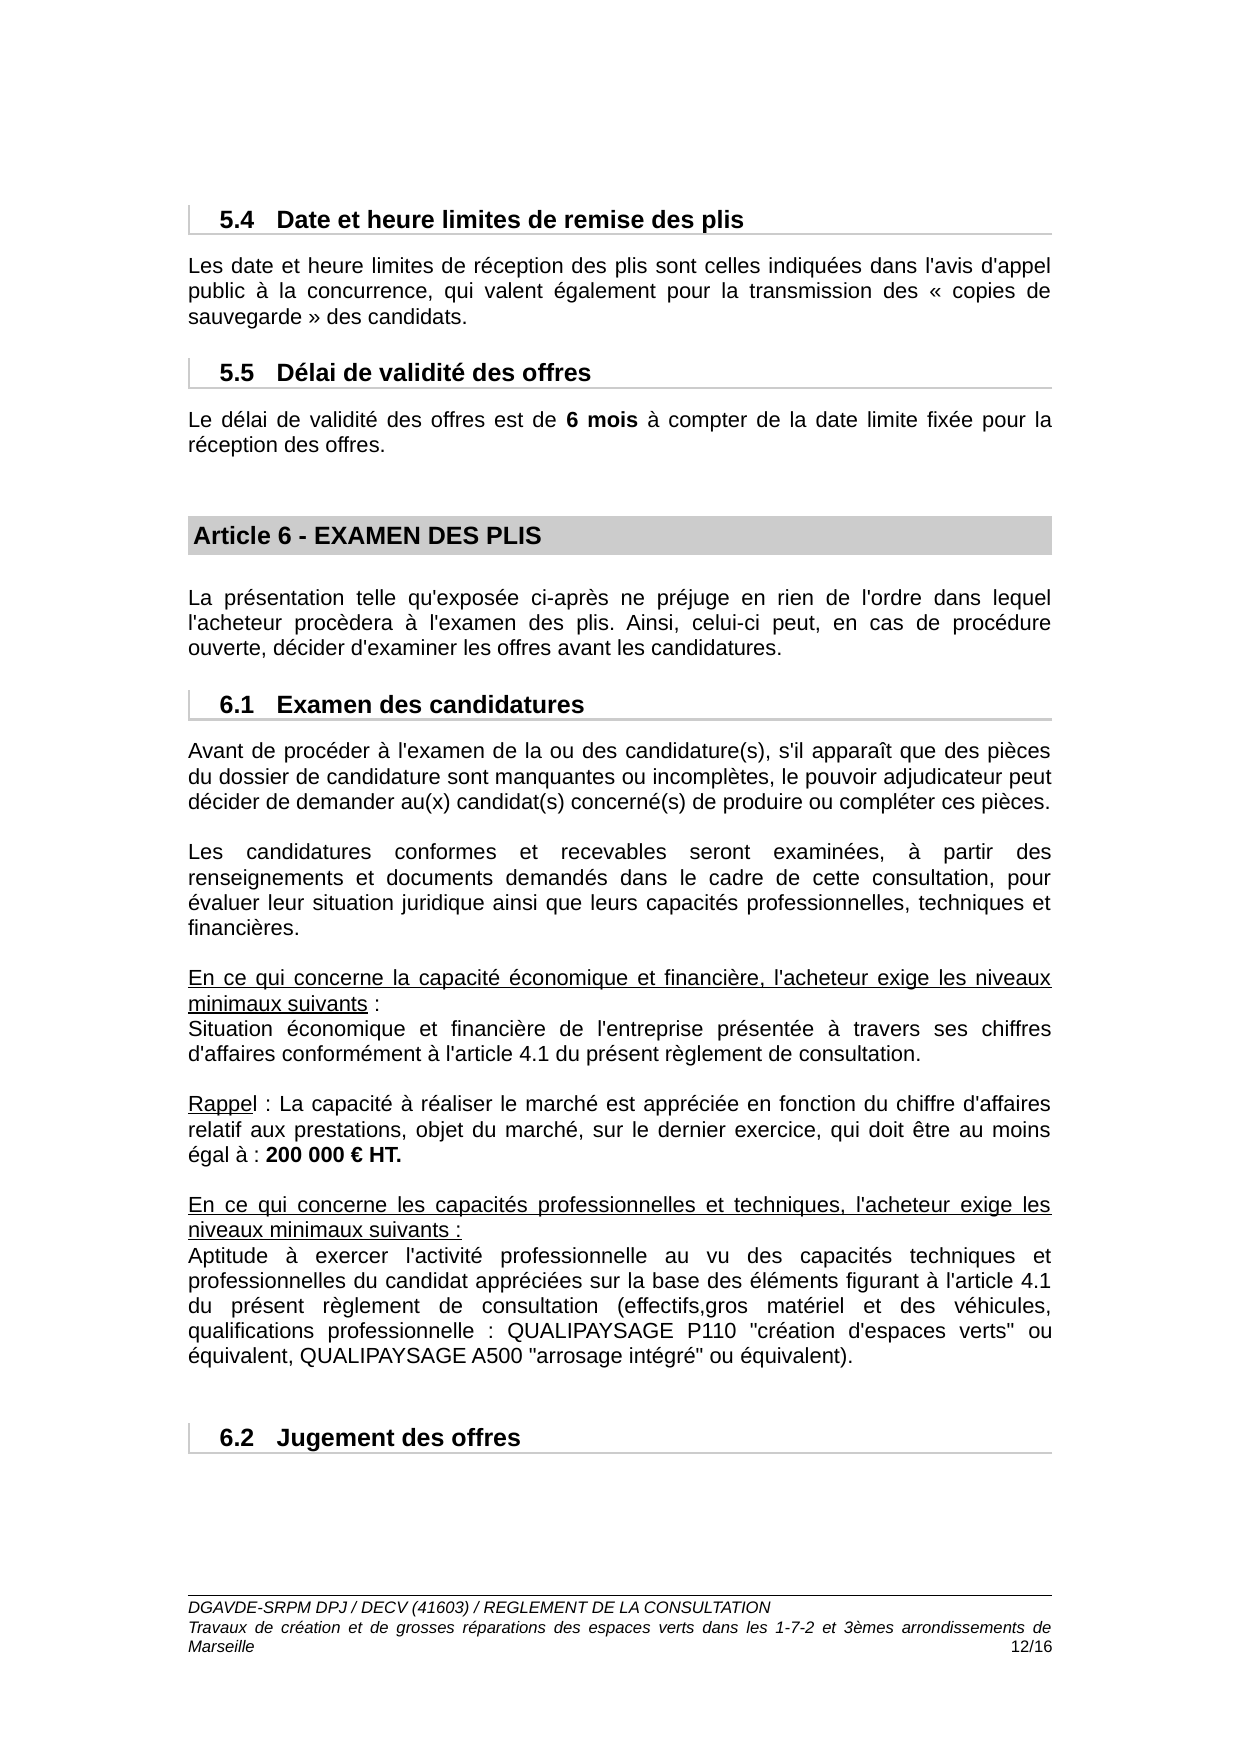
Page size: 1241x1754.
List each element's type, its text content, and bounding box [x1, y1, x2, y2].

subtitle Date et heure limites de remise des plis [188, 204, 1052, 233]
text Le délai de validité des offres est de 6 mois à compter de la date limite fixée pour la réception des offres. [188, 407, 1052, 457]
subtitle Jugement des offres [190, 1423, 1052, 1452]
text La présentation telle qu'exposée ci-après ne préjuge en rien de l'ordre dans lequel l'acheteur procèdera à l'examen des plis. Ainsi, celui-ci peut, en cas de procédure ouverte, décider d'examiner les offres avant les candidatures. [188, 585, 1052, 660]
text En ce qui concerne les capacités professionnelles et techniques, l'acheteur exige les [188, 1192, 1052, 1214]
text minimaux suivants : [188, 988, 1052, 1016]
text Rappel : La capacité à réaliser le marché est appréciée en fonction du chiffre d'affaires relatif aux prestations, objet du marché, sur le dernier exercice, qui doit être au moins égal à : 200 000 € HT. [188, 1091, 1052, 1167]
text niveaux minimaux suivants : [188, 1215, 1052, 1242]
text Les candidatures conformes et recevables seront examinées, à partir des renseignements et documents demandés dans le cadre de cette consultation, pour évaluer leur situation juridique ainsi que leurs capacités professionnelles, techniques et financières. [188, 839, 1052, 940]
text Situation économique et financière de l'entreprise présentée à travers ses chiffres d'affaires conformément à l'article 4.1 du présent règlement de consultation. [188, 1016, 1052, 1066]
text Les date et heure limites de réception des plis sont celles indiquées dans l'avis d'appel public à la concurrence, qui valent également pour la transmission des « copies de sauvegarde » des candidats. [188, 253, 1052, 329]
subtitle Examen des candidatures [190, 690, 1052, 718]
text Avant de procéder à l'examen de la ou des candidature(s), s'il apparaît que des pièces du dossier de candidature sont manquantes ou incomplètes, le pouvoir adjudicateur peut décider de demander au(x) candidat(s) concerné(s) de produire ou compléter ces pièces. [188, 738, 1052, 814]
text Aptitude à exercer l'activité professionnelle au vu des capacités techniques et professionnelles du candidat appréciées sur la base des éléments figurant à l'article 4.1 du présent règlement de consultation (effectifs,gros matériel et des véhicules, qualifications professionnelle : QUALIPAYSAGE P110 "création d'espaces verts" ou équivalent, QUALIPAYSAGE A500 "arrosage intégré" ou équivalent). [188, 1242, 1052, 1368]
subtitle EXAMEN DES PLIS [190, 518, 1050, 553]
subtitle Délai de validité des offres [190, 358, 1052, 387]
text En ce qui concerne la capacité économique et financière, l'acheteur exige les niveaux [188, 965, 1052, 987]
